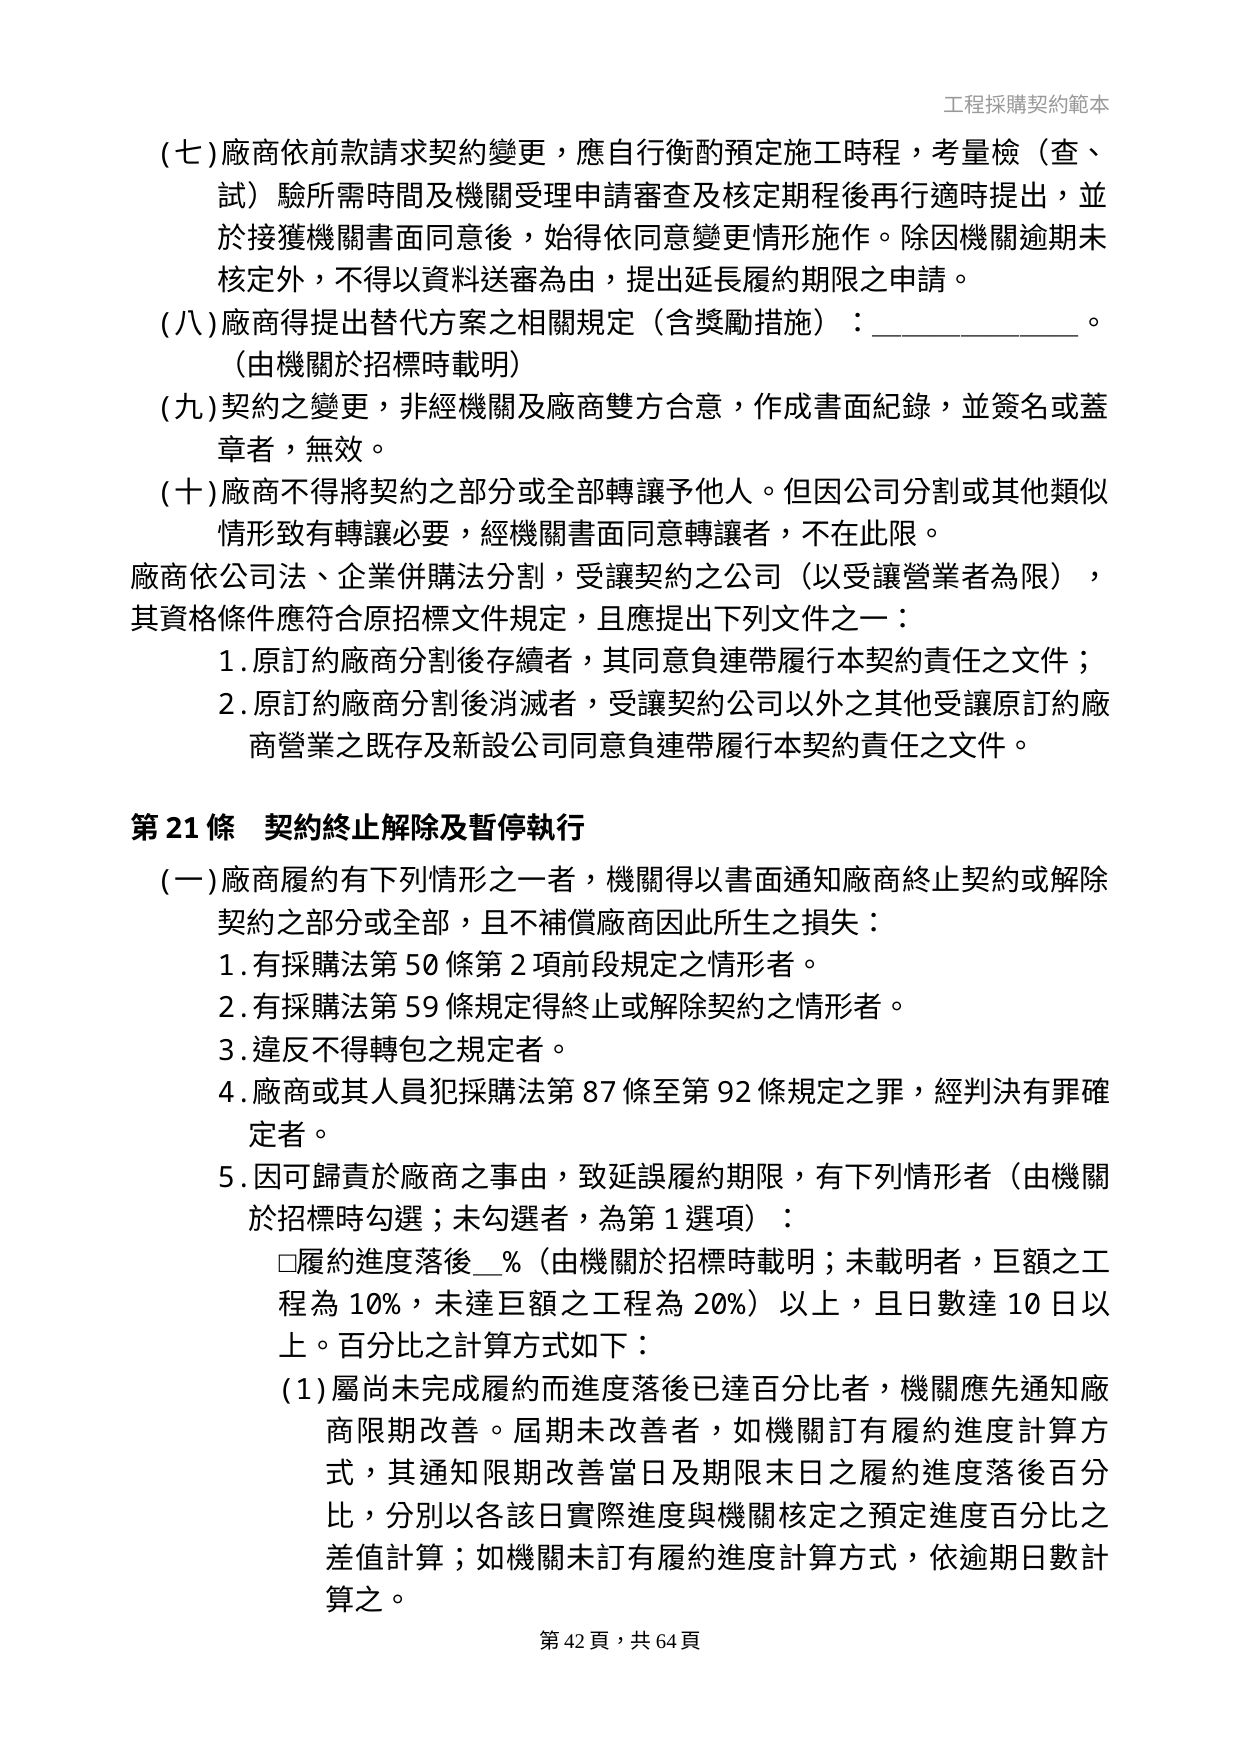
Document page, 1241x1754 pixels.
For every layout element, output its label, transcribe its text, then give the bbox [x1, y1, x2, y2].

text 4.廠商或其人員犯採購法第87條至第92條規定之罪，經判決有罪確定者。 [217, 1069, 1110, 1153]
text 1.有採購法第50條第2項前段規定之情形者。 [217, 941, 1110, 984]
text (九)契約之變更，非經機關及廠商雙方合意，作成書面紀錄，並簽名或蓋章者，無效。 [156, 384, 1110, 468]
text 2.原訂約廠商分割後消滅者，受讓契約公司以外之其他受讓原訂約廠商營業之既存及新設公司同意負連帶履行本契約責任之文件。 [217, 680, 1110, 765]
text 5.因可歸責於廠商之事由，致延誤履約期限，有下列情形者（由機關於招標時勾選；未勾選者，為第1選項）： [217, 1153, 1110, 1238]
text □履約進度落後＿%（由機關於招標時載明；未載明者，巨額之工程為10%，未達巨額之工程為20%）以上，且日數達10日以上。百分比之計算方式如下： [279, 1238, 1110, 1365]
text (一)廠商履約有下列情形之一者，機關得以書面通知廠商終止契約或解除契約之部分或全部，且不補償廠商因此所生之損失： [156, 857, 1110, 941]
text 廠商依公司法、企業併購法分割，受讓契約之公司（以受讓營業者為限），其資格條件應符合原招標文件規定，且應提出下列文件之一： [130, 553, 1110, 638]
text 第21條 契約終止解除及暫停執行 [130, 804, 1110, 847]
text (十)廠商不得將契約之部分或全部轉讓予他人。但因公司分割或其他類似情形致有轉讓必要，經機關書面同意轉讓者，不在此限。 [156, 468, 1110, 553]
text 1.原訂約廠商分割後存續者，其同意負連帶履行本契約責任之文件； [217, 638, 1110, 680]
text (七)廠商依前款請求契約變更，應自行衡酌預定施工時程，考量檢（查、試）驗所需時間及機關受理申請審查及核定期程後再行適時提出，並於接獲機關書面同意後，始得依同意變更情形施作。除因機關逾期未核定外，不得以資料送審為由，提出延長履約期限之申請。 [156, 130, 1110, 299]
text 3.違反不得轉包之規定者。 [217, 1026, 1110, 1069]
text (1)屬尚未完成履約而進度落後已達百分比者，機關應先通知廠商限期改善。屆期未改善者，如機關訂有履約進度計算方式，其通知限期改善當日及期限末日之履約進度落後百分比，分別以各該日實際進度與機關核定之預定進度百分比之差值計算；如機關未訂有履約進度計算方式，依逾期日數計算之。 [277, 1365, 1110, 1619]
text (八)廠商得提出替代方案之相關規定（含獎勵措施）：＿＿＿＿＿＿＿。（由機關於招標時載明） [156, 299, 1110, 384]
text 2.有採購法第59條規定得終止或解除契約之情形者。 [217, 984, 1110, 1026]
